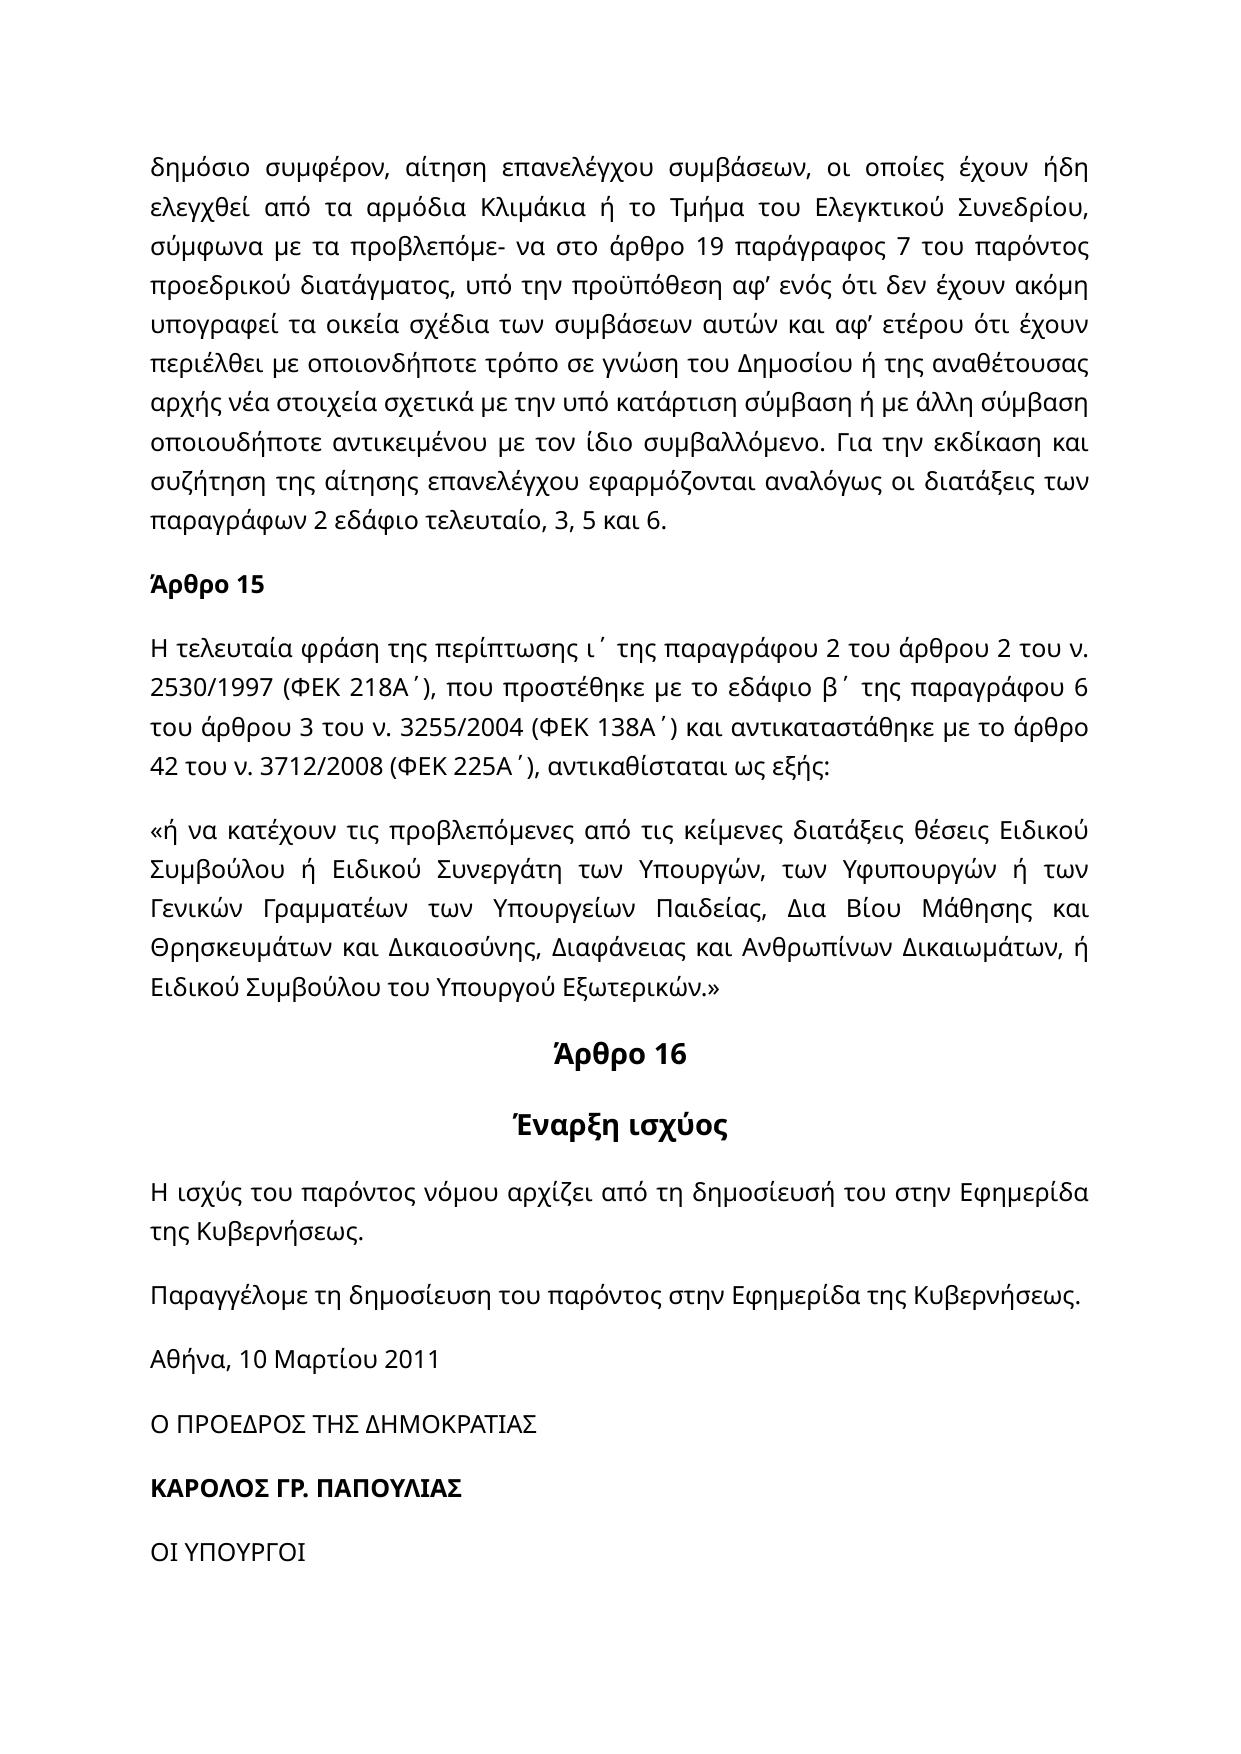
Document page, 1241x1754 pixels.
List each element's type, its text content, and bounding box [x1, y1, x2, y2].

text δημόσιο συμφέρον, αίτηση επανελέγχου συμβάσεων, οι οποίες έχουν ήδη ελεγχθεί από τα αρμόδια Κλιμάκια ή το Τμήμα του Ελεγκτικού Συνεδρίου, σύμφωνα με τα προβλεπόμε- να στο άρθρο 19 παράγραφος 7 του παρόντος προεδρικού διατάγματος, υπό την προϋπόθεση αφ’ ενός ότι δεν έχουν ακόμη υπογραφεί τα οικεία σχέδια των συμβάσεων αυτών και αφ’ ετέρου ότι έχουν περιέλθει με οποιονδήποτε τρόπο σε γνώση του Δημοσίου ή της αναθέτουσας αρχής νέα στοιχεία σχετικά με την υπό κατάρτιση σύμβαση ή με άλλη σύμβαση οποιουδήποτε αντικειμένου με τον ίδιο συμβαλλόμενο. Για την εκδίκαση και συζήτηση της αίτησης επανελέγχου εφαρμόζονται αναλόγως οι διατάξεις των παραγράφων 2 εδάφιο τελευταίο, 3, 5 και 6. [150, 150, 1090, 537]
text Αθήνα, 10 Μαρτίου 2011 [150, 1342, 1090, 1376]
text Άρθρο 15 [150, 567, 1090, 601]
text ΟΙ ΥΠΟΥΡΓΟΙ [150, 1534, 1090, 1569]
text Η τελευταία φράση της περίπτωσης ι΄ της παραγράφου 2 του άρθρου 2 του ν. 2530/1997 (ΦΕΚ 218Α΄), που προστέθηκε με το εδάφιο β΄ της παραγράφου 6 του άρθρου 3 του ν. 3255/2004 (ΦΕΚ 138Α΄) και αντικαταστάθηκε με το άρθρο 42 του ν. 3712/2008 (ΦΕΚ 225Α΄), αντικαθίσταται ως εξής: [150, 631, 1090, 782]
text Ο ΠΡΟΕΔΡΟΣ ΤΗΣ ΔΗΜΟΚΡΑΤΙΑΣ [150, 1406, 1090, 1440]
text «ή να κατέχουν τις προβλεπόμενες από τις κείμενες διατάξεις θέσεις Ειδικού Συμβούλου ή Ειδικού Συνεργάτη των Υπουργών, των Υφυπουργών ή των Γενικών Γραμματέων των Υπουργείων Παιδείας, Δια Βίου Μάθησης και Θρησκευμάτων και Δικαιοσύνης, Διαφάνειας και Ανθρωπίνων Δικαιωμάτων, ή Ειδικού Συμβούλου του Υπουργού Εξωτερικών.» [150, 812, 1090, 1003]
text Η ισχύς του παρόντος νόμου αρχίζει από τη δημοσίευσή του στην Εφημερίδα της Κυβερνήσεως. [150, 1174, 1090, 1248]
subtitle Έναρξη ισχύος [150, 1104, 1090, 1144]
text ΚΑΡΟΛΟΣ ΓΡ. ΠΑΠΟΥΛΙΑΣ [150, 1470, 1090, 1504]
text Παραγγέλομε τη δημοσίευση του παρόντος στην Εφημερίδα της Κυβερνήσεως. [150, 1278, 1090, 1312]
subtitle Άρθρο 16 [150, 1033, 1090, 1073]
